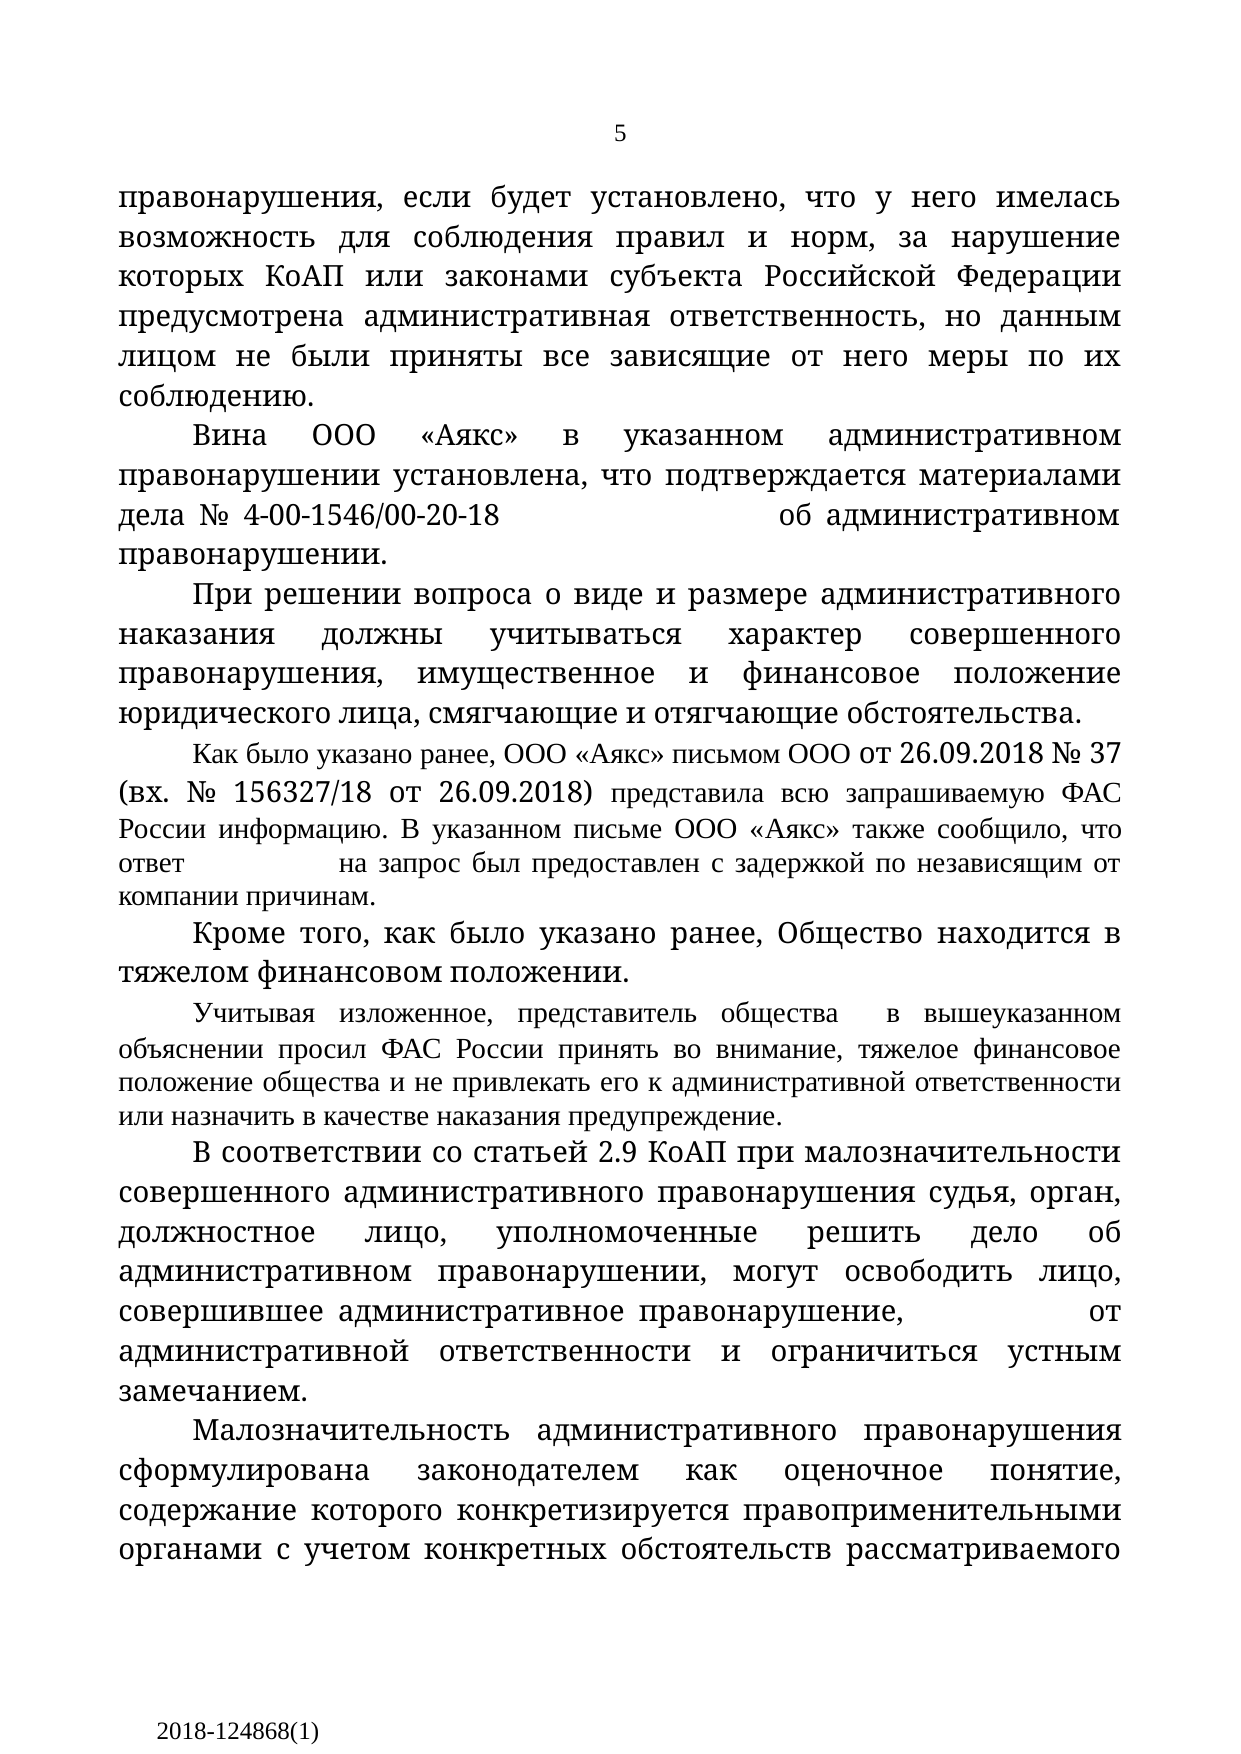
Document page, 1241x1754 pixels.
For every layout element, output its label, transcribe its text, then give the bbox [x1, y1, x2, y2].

text При решении вопроса о виде и размере административного наказания должны учитываться характер совершенного правонарушения, имущественное и финансовое положение юридического лица, смягчающие и отягчающие обстоятельства. [118, 573, 1122, 732]
text Как было указано ранее, ООО «Аякс» письмом ООО от 26.09.2018 № 37 (вх. № 156327/18 от 26.09.2018) представила всю запрашиваемую ФАС России информацию. В указанном письме ООО «Аякс» также сообщило, что ответ на запрос был предоставлен с задержкой по независящим от компании причинам. [118, 732, 1122, 912]
text Учитывая изложенное, представитель общества в вышеуказанном объяснении просил ФАС России принять во внимание, тяжелое финансовое положение общества и не привлекать его к административной ответственности или назначить в качестве наказания предупреждение. [118, 991, 1122, 1132]
text Вина ООО «Аякс» в указанном административном правонарушении установлена, что подтверждается материалами дела № 4-00-1546/00-20-18 об административном правонарушении. [118, 414, 1122, 573]
text Кроме того, как было указано ранее, Общество находится в тяжелом финансовом положении. [118, 912, 1122, 991]
text Малозначительность административного правонарушения сформулирована законодателем как оценочное понятие, содержание которого конкретизируется правоприменительными органами с учетом конкретных обстоятельств рассматриваемого [118, 1409, 1122, 1568]
text В соответствии со статьей 2.9 КоАП при малозначительности совершенного административного правонарушения судья, орган, должностное лицо, уполномоченные решить дело об административном правонарушении, могут освободить лицо, совершившее административное правонарушение, от административной ответственности и ограничиться устным замечанием. [118, 1132, 1122, 1409]
text правонарушения, если будет установлено, что у него имелась возможность для соблюдения правил и норм, за нарушение которых КоАП или законами субъекта Российской Федерации предусмотрена административная ответственность, но данным лицом не были приняты все зависящие от него меры по их соблюдению. [118, 176, 1122, 414]
